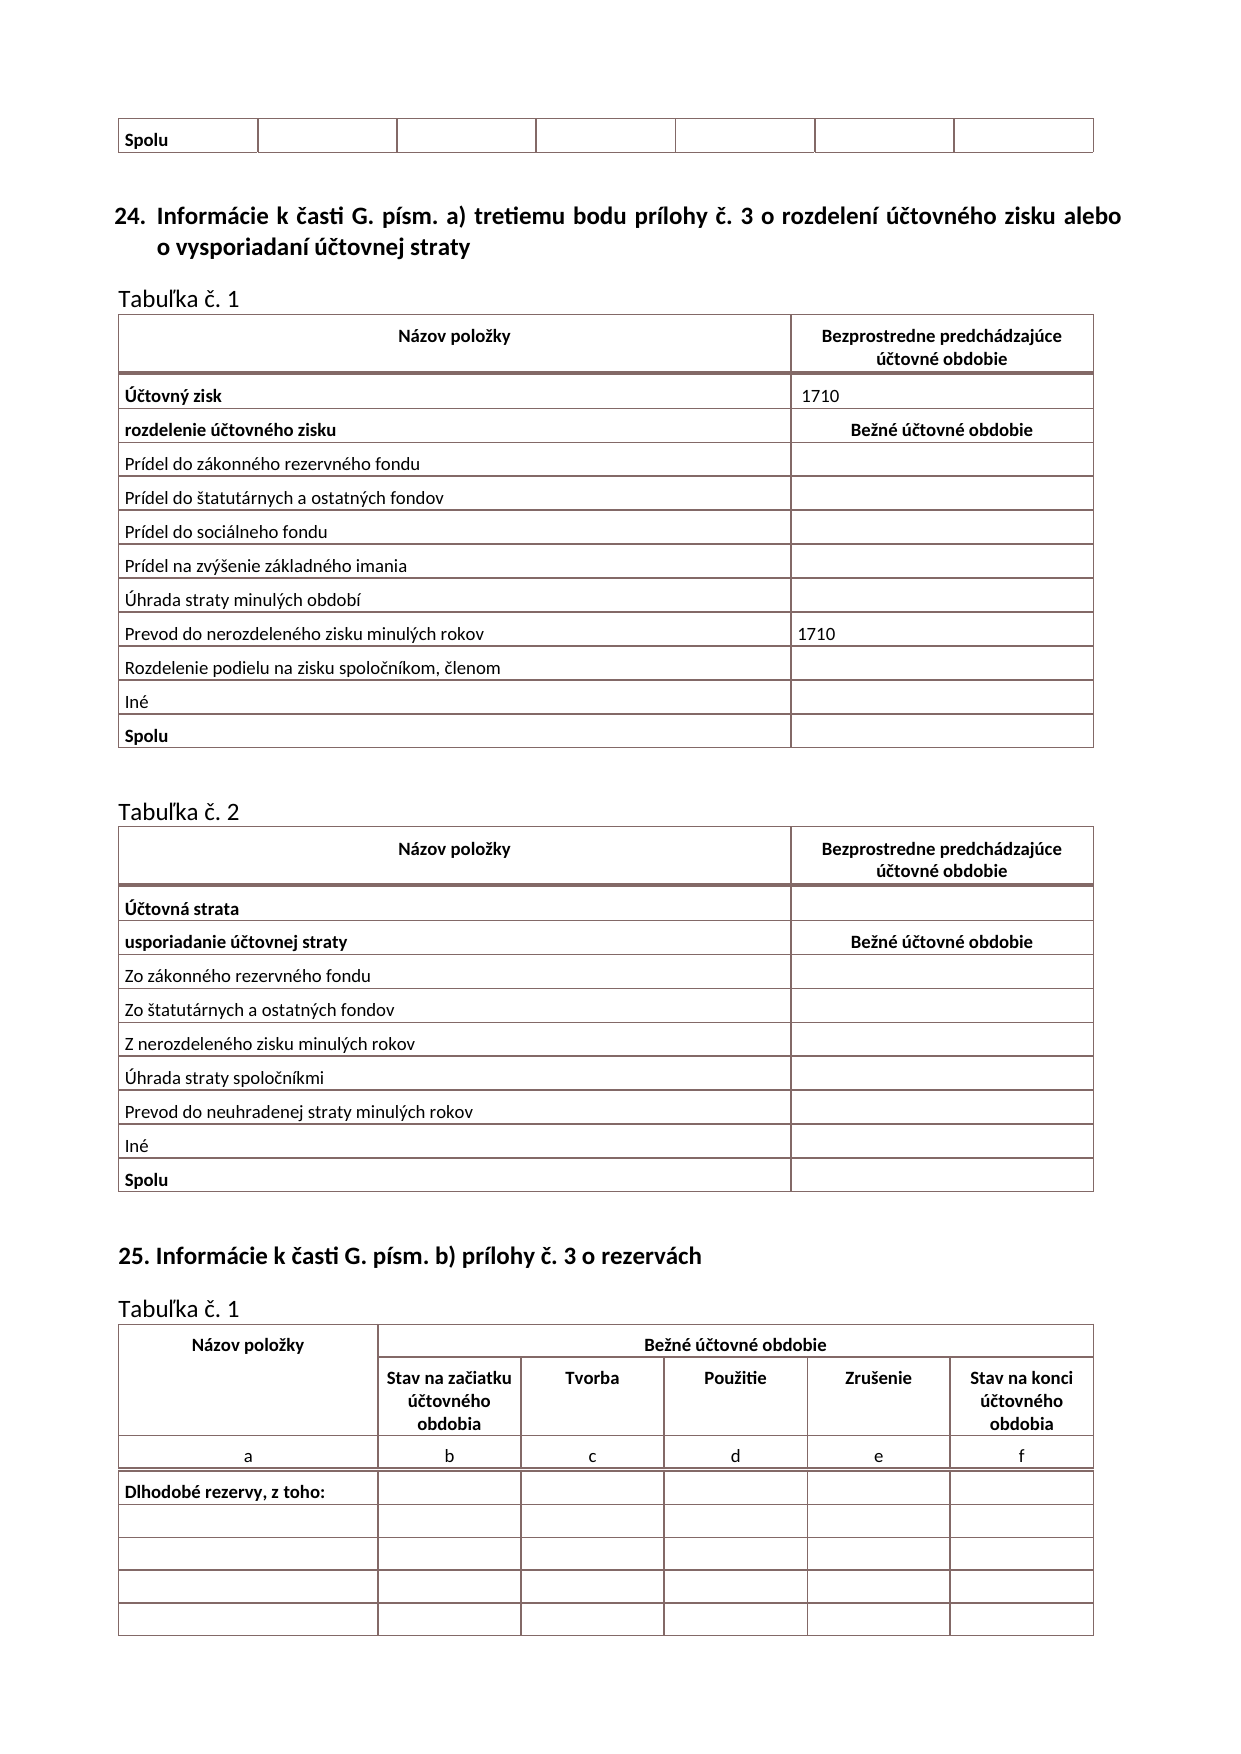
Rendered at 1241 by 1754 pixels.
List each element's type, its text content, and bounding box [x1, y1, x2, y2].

table_cell Bežné účtovné obdobie [792, 921, 1093, 954]
table_cell [792, 715, 1093, 747]
table_cell [792, 681, 1093, 713]
table_cell [951, 1472, 1093, 1504]
table_header Názov položky [119, 315, 790, 371]
table_cell [816, 119, 953, 152]
table_cell Úhrada straty spoločníkmi [119, 1057, 790, 1089]
table_cell [792, 989, 1093, 1022]
table_cell Iné [119, 1125, 790, 1157]
table_cell [792, 511, 1093, 543]
table_cell [379, 1505, 520, 1537]
table_cell [665, 1472, 807, 1504]
table_cell [792, 443, 1093, 475]
table_cell a [119, 1436, 377, 1467]
table_cell Bežné účtovné obdobie [792, 409, 1093, 442]
table_cell [398, 119, 535, 152]
table_cell b [379, 1436, 520, 1467]
table_cell [537, 119, 675, 152]
table_cell [119, 1505, 377, 1537]
table_header Názov položky [119, 1325, 377, 1435]
text Tabuľka č. 1 [118, 284, 1122, 314]
table_cell Prídel na zvýšenie základného imania [119, 545, 790, 577]
table_cell [665, 1538, 807, 1569]
table_cell c [522, 1436, 663, 1467]
table_cell [792, 1159, 1093, 1191]
table_cell [792, 1091, 1093, 1123]
table_cell [522, 1505, 663, 1537]
table_cell [379, 1538, 520, 1569]
table_cell Zo zákonného rezervného fondu [119, 955, 790, 988]
table_cell Rozdelenie podielu na zisku spoločníkom, členom [119, 647, 790, 679]
table_cell [792, 1023, 1093, 1055]
table_cell f [951, 1436, 1093, 1467]
table_cell Prídel do sociálneho fondu [119, 511, 790, 543]
table_cell [119, 1604, 377, 1635]
table_cell Prídel do zákonného rezervného fondu [119, 443, 790, 475]
table_cell [665, 1571, 807, 1602]
table_cell [951, 1604, 1093, 1635]
table_header Bežné účtovné obdobie [379, 1325, 1093, 1356]
table_cell Prídel do štatutárnych a ostatných fondov [119, 477, 790, 509]
table_cell [665, 1505, 807, 1537]
table_cell Účtovná strata [119, 887, 790, 920]
table_cell Účtovný zisk [119, 375, 790, 408]
table_cell Spolu [119, 1159, 790, 1191]
table_header Bezprostredne predchádzajúce účtovné obdobie [792, 827, 1093, 883]
table_header Názov položky [119, 827, 790, 883]
table_cell [119, 1538, 377, 1569]
table_cell Prevod do neuhradenej straty minulých rokov [119, 1091, 790, 1123]
text 24. Informácie k časti G. písm. a) tretiemu bodu prílohy č. 3 o rozdelení účtovného zisku alebo o vysporiadaní účtovnej straty [114, 200, 1122, 261]
table_cell [951, 1538, 1093, 1569]
table_cell [955, 119, 1093, 152]
table_cell [951, 1571, 1093, 1602]
table_cell Použitie [665, 1358, 807, 1435]
table_cell e [808, 1436, 949, 1467]
table_cell Z nerozdeleného zisku minulých rokov [119, 1023, 790, 1055]
table_cell [119, 1571, 377, 1602]
table_cell [792, 545, 1093, 577]
table_cell Prevod do nerozdeleného zisku minulých rokov [119, 613, 790, 645]
table_cell [665, 1604, 807, 1635]
table_cell Spolu [119, 715, 790, 747]
table_cell [808, 1604, 949, 1635]
table_cell [792, 955, 1093, 988]
table_cell [676, 119, 814, 152]
table_cell [808, 1472, 949, 1504]
table_cell [522, 1538, 663, 1569]
text Tabuľka č. 1 [118, 1293, 1122, 1323]
table_header Bezprostredne predchádzajúce účtovné obdobie [792, 315, 1093, 371]
table_cell [259, 119, 396, 152]
table_cell [379, 1604, 520, 1635]
table_cell Tvorba [522, 1358, 663, 1435]
table_cell usporiadanie účtovnej straty [119, 921, 790, 954]
text 25. Informácie k časti G. písm. b) prílohy č. 3 o rezervách [118, 1240, 1122, 1270]
table_cell [522, 1472, 663, 1504]
table_cell Stav na konci účtovného obdobia [951, 1358, 1093, 1435]
table_cell Spolu [119, 119, 257, 152]
table_cell [792, 477, 1093, 509]
table_cell [792, 647, 1093, 679]
table_cell rozdelenie účtovného zisku [119, 409, 790, 442]
table_cell Dlhodobé rezervy, z toho: [119, 1472, 377, 1504]
table_cell d [665, 1436, 807, 1467]
table_cell [808, 1571, 949, 1602]
table_cell [792, 1125, 1093, 1157]
table_cell Stav na začiatku účtovného obdobia [379, 1358, 520, 1435]
table_cell [808, 1505, 949, 1537]
table_cell [792, 887, 1093, 920]
table_cell [808, 1538, 949, 1569]
table_cell [522, 1604, 663, 1635]
table_cell [379, 1571, 520, 1602]
table_cell Zo štatutárnych a ostatných fondov [119, 989, 790, 1022]
text Tabuľka č. 2 [118, 796, 1122, 826]
table_cell Úhrada straty minulých období [119, 579, 790, 611]
table_cell [792, 1057, 1093, 1089]
table_cell 1710 [792, 375, 1093, 408]
table_cell [379, 1472, 520, 1504]
table_cell Zrušenie [808, 1358, 949, 1435]
table_cell Iné [119, 681, 790, 713]
table_cell [522, 1571, 663, 1602]
table_cell [792, 579, 1093, 611]
table_cell 1710 [792, 613, 1093, 645]
table_cell [951, 1505, 1093, 1537]
